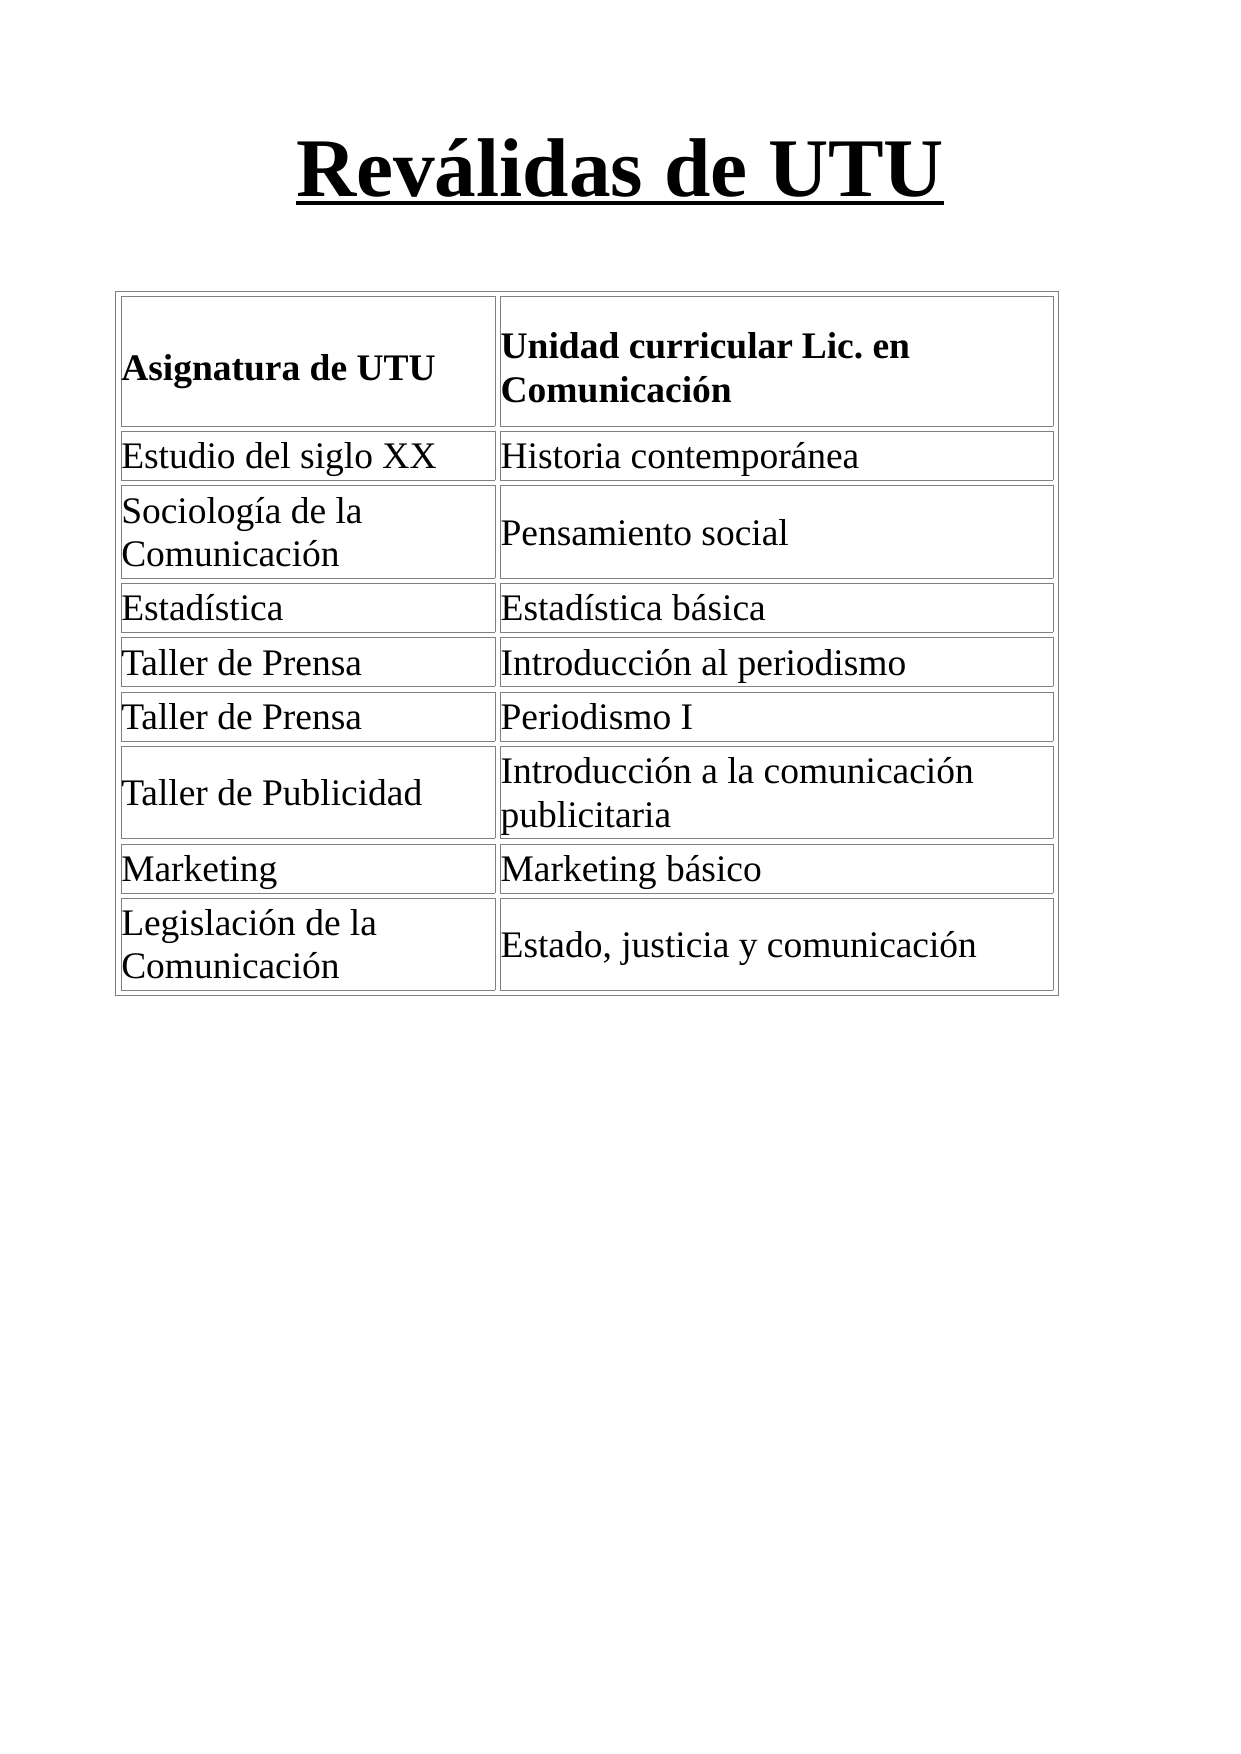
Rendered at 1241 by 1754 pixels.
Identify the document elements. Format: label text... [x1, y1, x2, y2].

table_cell Estado, justicia y comunicación [498, 893, 1056, 990]
table_cell Introducción a la comunicación publicitaria [498, 741, 1056, 838]
table_cell Estudio del siglo XX [118, 426, 497, 480]
table_cell Marketing [118, 838, 497, 892]
table_cell Taller de Publicidad [118, 741, 497, 838]
table_cell Estadística [118, 578, 497, 632]
table_cell Pensamiento social [498, 480, 1056, 577]
table_cell Sociología de la Comunicación [118, 480, 497, 577]
text Reválidas de UTU [118, 118, 1122, 214]
table_cell Taller de Prensa [118, 632, 497, 686]
table_cell Legislación de la Comunicación [118, 893, 497, 990]
table_cell Estadística básica [498, 578, 1056, 632]
table_cell Periodismo I [498, 686, 1056, 741]
table_cell Taller de Prensa [118, 686, 497, 741]
table_cell Introducción al periodismo [498, 632, 1056, 686]
table_header Unidad curricular Lic. en Comunicación [498, 292, 1056, 426]
table_header Asignatura de UTU [118, 292, 497, 426]
table_cell Historia contemporánea [498, 426, 1056, 480]
table_cell Marketing básico [498, 838, 1056, 892]
